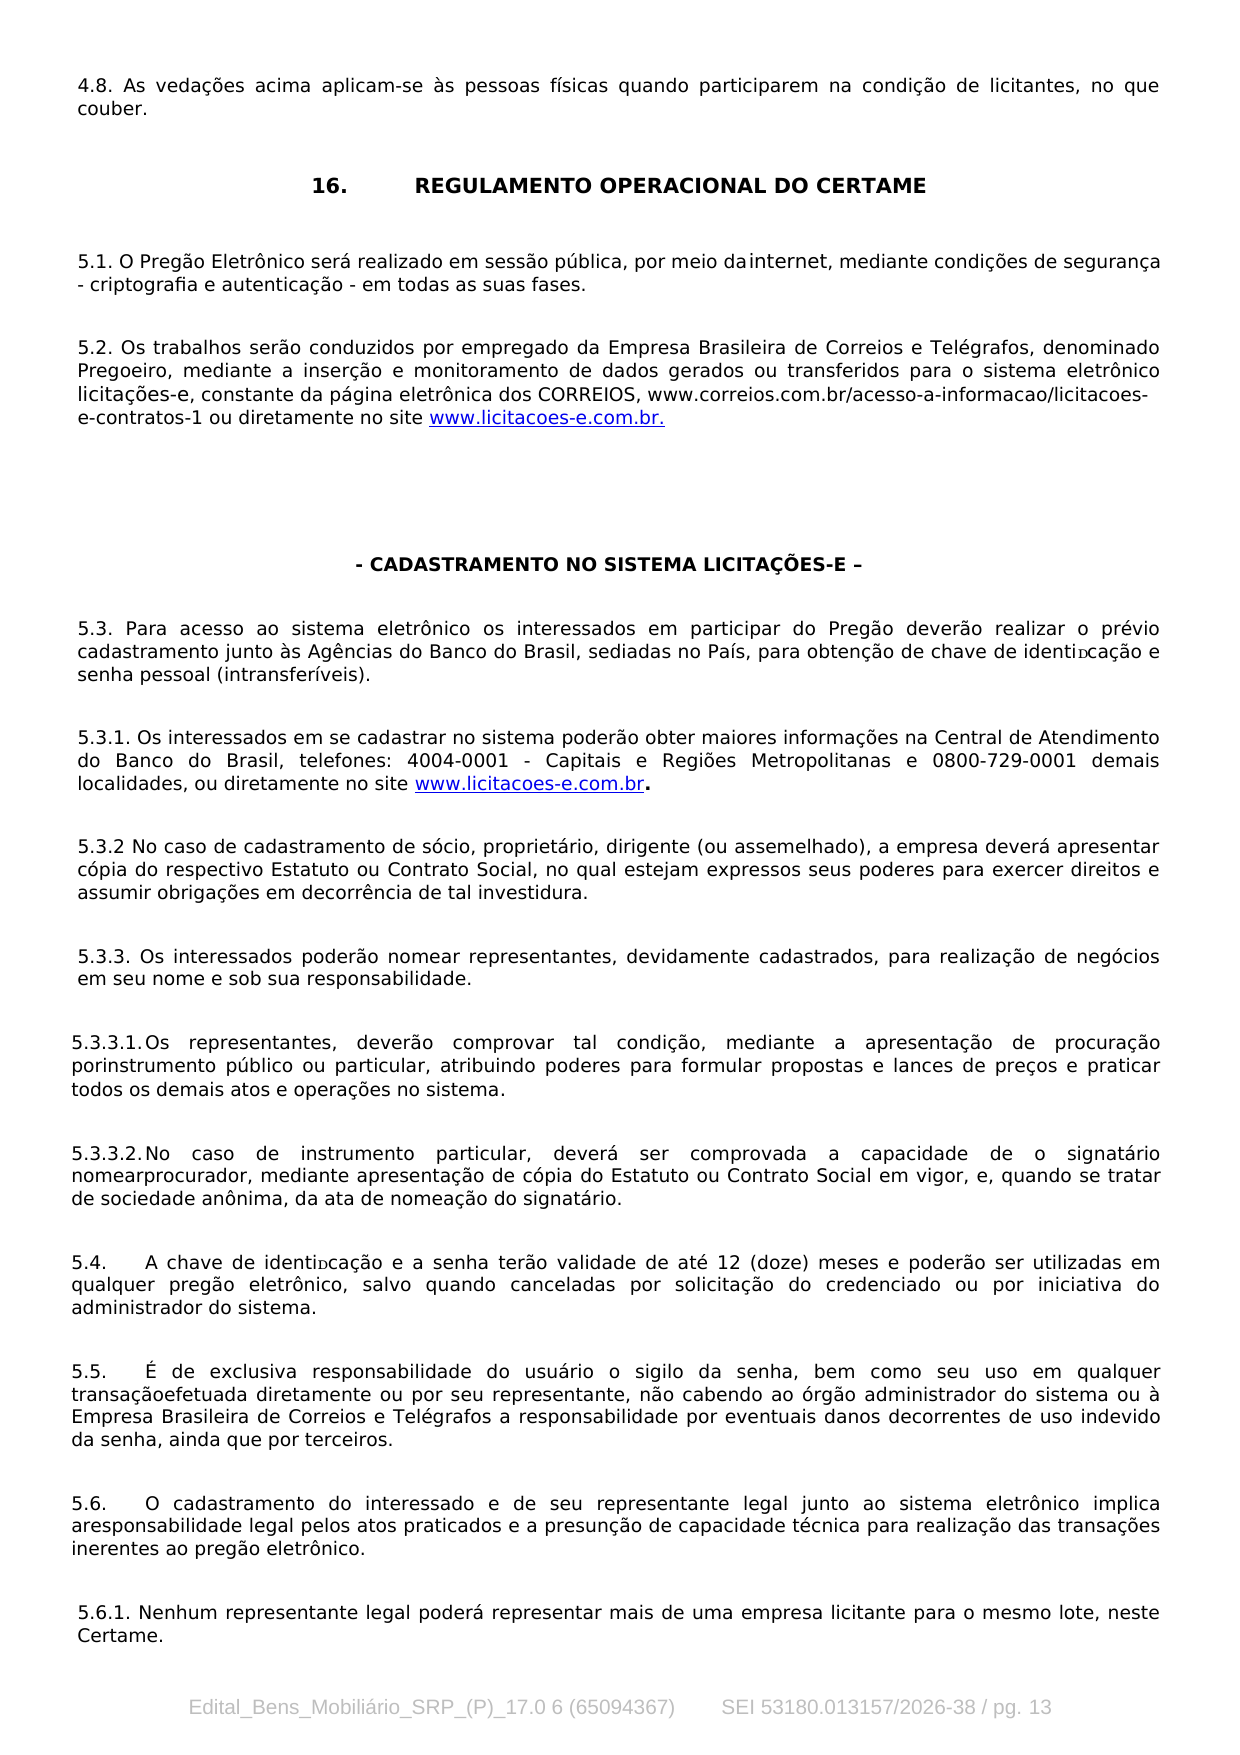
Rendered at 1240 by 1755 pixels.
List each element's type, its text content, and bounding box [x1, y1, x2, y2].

text 5.3. Para acesso ao sistema eletrônico os interessados em participar do Pregão deverão realizar o prévio cadastramento junto às Agências do Banco do Brasil, sediadas no País, para obtenção de chave de identicação e senha pessoal (intransferíveis). [77, 618, 1162, 686]
list No caso de instrumento particular, deverá ser comprovada a capacidade de o signatário nomearprocurador, mediante apresentação de cópia do Estatuto ou Contrato Social em vigor, e, quando se tratar de sociedade anônima, da ata de nomeação do signatário. [71, 1142, 1162, 1210]
list O cadastramento do interessado e de seu representante legal junto ao sistema eletrônico implica aresponsabilidade legal pelos atos praticados e a presunção de capacidade técnica para realização das transações inerentes ao pregão eletrônico. [71, 1493, 1162, 1560]
text e-contratos-1 ou diretamente no site www.licitacoes-e.com.br. [77, 407, 1162, 428]
text 5.2. Os trabalhos serão conduzidos por empregado da Empresa Brasileira de Correios e Telégrafos, denominado Pregoeiro, mediante a inserção e monitoramento de dados gerados ou transferidos para o sistema eletrônico licitações-e, constante da página eletrônica dos CORREIOS, www.correios.com.br/acesso-a-informacao/licitacoes- [77, 337, 1162, 406]
text 5.3.2 No caso de cadastramento de sócio, proprietário, dirigente (ou assemelhado), a empresa deverá apresentar cópia do respectivo Estatuto ou Contrato Social, no qual estejam expressos seus poderes para exercer direitos e assumir obrigações em decorrência de tal investidura. [77, 837, 1162, 904]
text 5.3.3. Os interessados poderão nomear representantes, devidamente cadastrados, para realização de negócios em seu nome e sob sua responsabilidade. [77, 946, 1162, 990]
text 5.1. O Pregão Eletrônico será realizado em sessão pública, por meio dainternet, mediante condições de segurança - criptografia e autenticação - em todas as suas fases. [77, 250, 1162, 296]
subtitle REGULAMENTO OPERACIONAL DO CERTAME [71, 174, 1167, 198]
list CADASTRAMENTO NO SISTEMA LICITAÇÕES-E – [56, 554, 1161, 576]
text 5.3.1. Os interessados em se cadastrar no sistema poderão obter maiores informações na Central de Atendimento do Banco do Brasil, telefones: 4004-0001 - Capitais e Regiões Metropolitanas e 0800-729-0001 demais localidades, ou diretamente no site www.licitacoes-e.com.br. [77, 727, 1162, 795]
list A chave de identicação e a senha terão validade de até 12 (doze) meses e poderão ser utilizadas em qualquer pregão eletrônico, salvo quando canceladas por solicitação do credenciado ou por iniciativa do administrador do sistema. [71, 1252, 1162, 1319]
text 5.6.1. Nenhum representante legal poderá representar mais de uma empresa licitante para o mesmo lote, neste Certame. [77, 1602, 1162, 1646]
list É de exclusiva responsabilidade do usuário o sigilo da senha, bem como seu uso em qualquer transaçãoefetuada diretamente ou por seu representante, não cabendo ao órgão administrador do sistema ou à Empresa Brasileira de Correios e Telégrafos a responsabilidade por eventuais danos decorrentes de uso indevido da senha, ainda que por terceiros. [71, 1361, 1162, 1451]
list Os representantes, deverão comprovar tal condição, mediante a apresentação de procuração porinstrumento público ou particular, atribuindo poderes para formular propostas e lances de preços e praticar todos os demais atos e operações no sistema. [71, 1032, 1162, 1101]
text 4.8. As vedações acima aplicam-se às pessoas físicas quando participarem na condição de licitantes, no que couber. [77, 75, 1162, 119]
